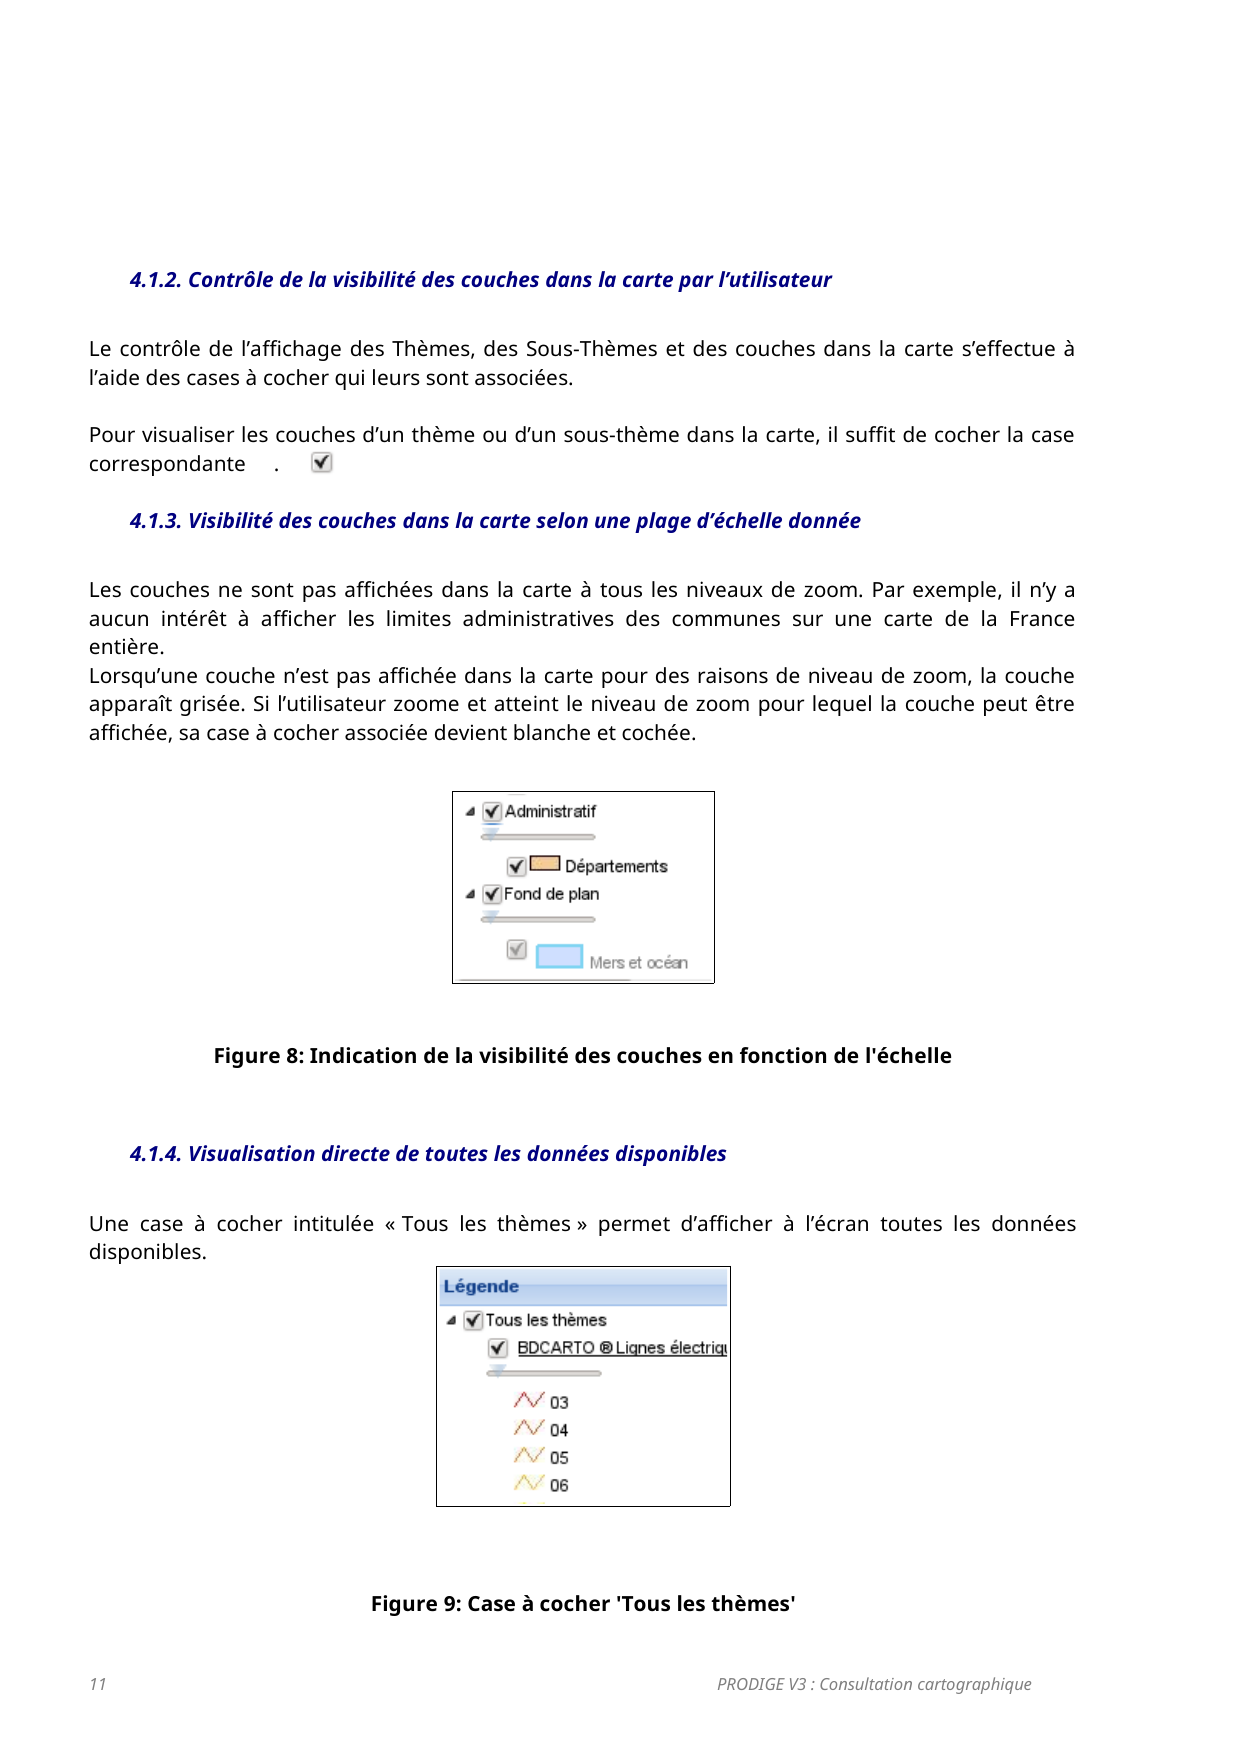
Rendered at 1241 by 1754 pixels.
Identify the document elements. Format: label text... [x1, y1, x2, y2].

text Figure 8: Indication de la visibilité des couches en fonction de l'échelle [89, 1041, 1078, 1069]
text Figure 9: Case à cocher 'Tous les thèmes' [89, 1588, 1078, 1617]
picture [306, 446, 339, 479]
text Pour visualiser les couches d’un thème ou d’un sous-thème dans la carte, il suffit de cocher la case correspondante . [89, 420, 1078, 477]
picture [455, 794, 712, 981]
subtitle Visualisation directe de toutes les données disponibles [130, 1139, 1078, 1167]
text Lorsqu’une couche n’est pas affichée dans la carte pour des raisons de niveau de zoom, la couche apparaît grisée. Si l’utilisateur zoome et atteint le niveau de zoom pour lequel la couche peut être affichée, sa case à cocher associée devient blanche et cochée. [89, 661, 1078, 746]
subtitle Contrôle de la visibilité des couches dans la carte par l’utilisateur [130, 265, 1078, 293]
subtitle Visibilité des couches dans la carte selon une plage d’échelle donnée [130, 506, 1078, 534]
text Une case à cocher intitulée « Tous les thèmes » permet d’afficher à l’écran toutes les données disponibles. [89, 1208, 1078, 1266]
picture [439, 1268, 728, 1504]
text Le contrôle de l’affichage des Thèmes, des Sous-Thèmes et des couches dans la carte s’effectue à l’aide des cases à cocher qui leurs sont associées. [89, 334, 1078, 391]
text Les couches ne sont pas affichées dans la carte à tous les niveaux de zoom. Par exemple, il n’y a aucun intérêt à afficher les limites administratives des communes sur une carte de la France entière. [89, 575, 1078, 661]
